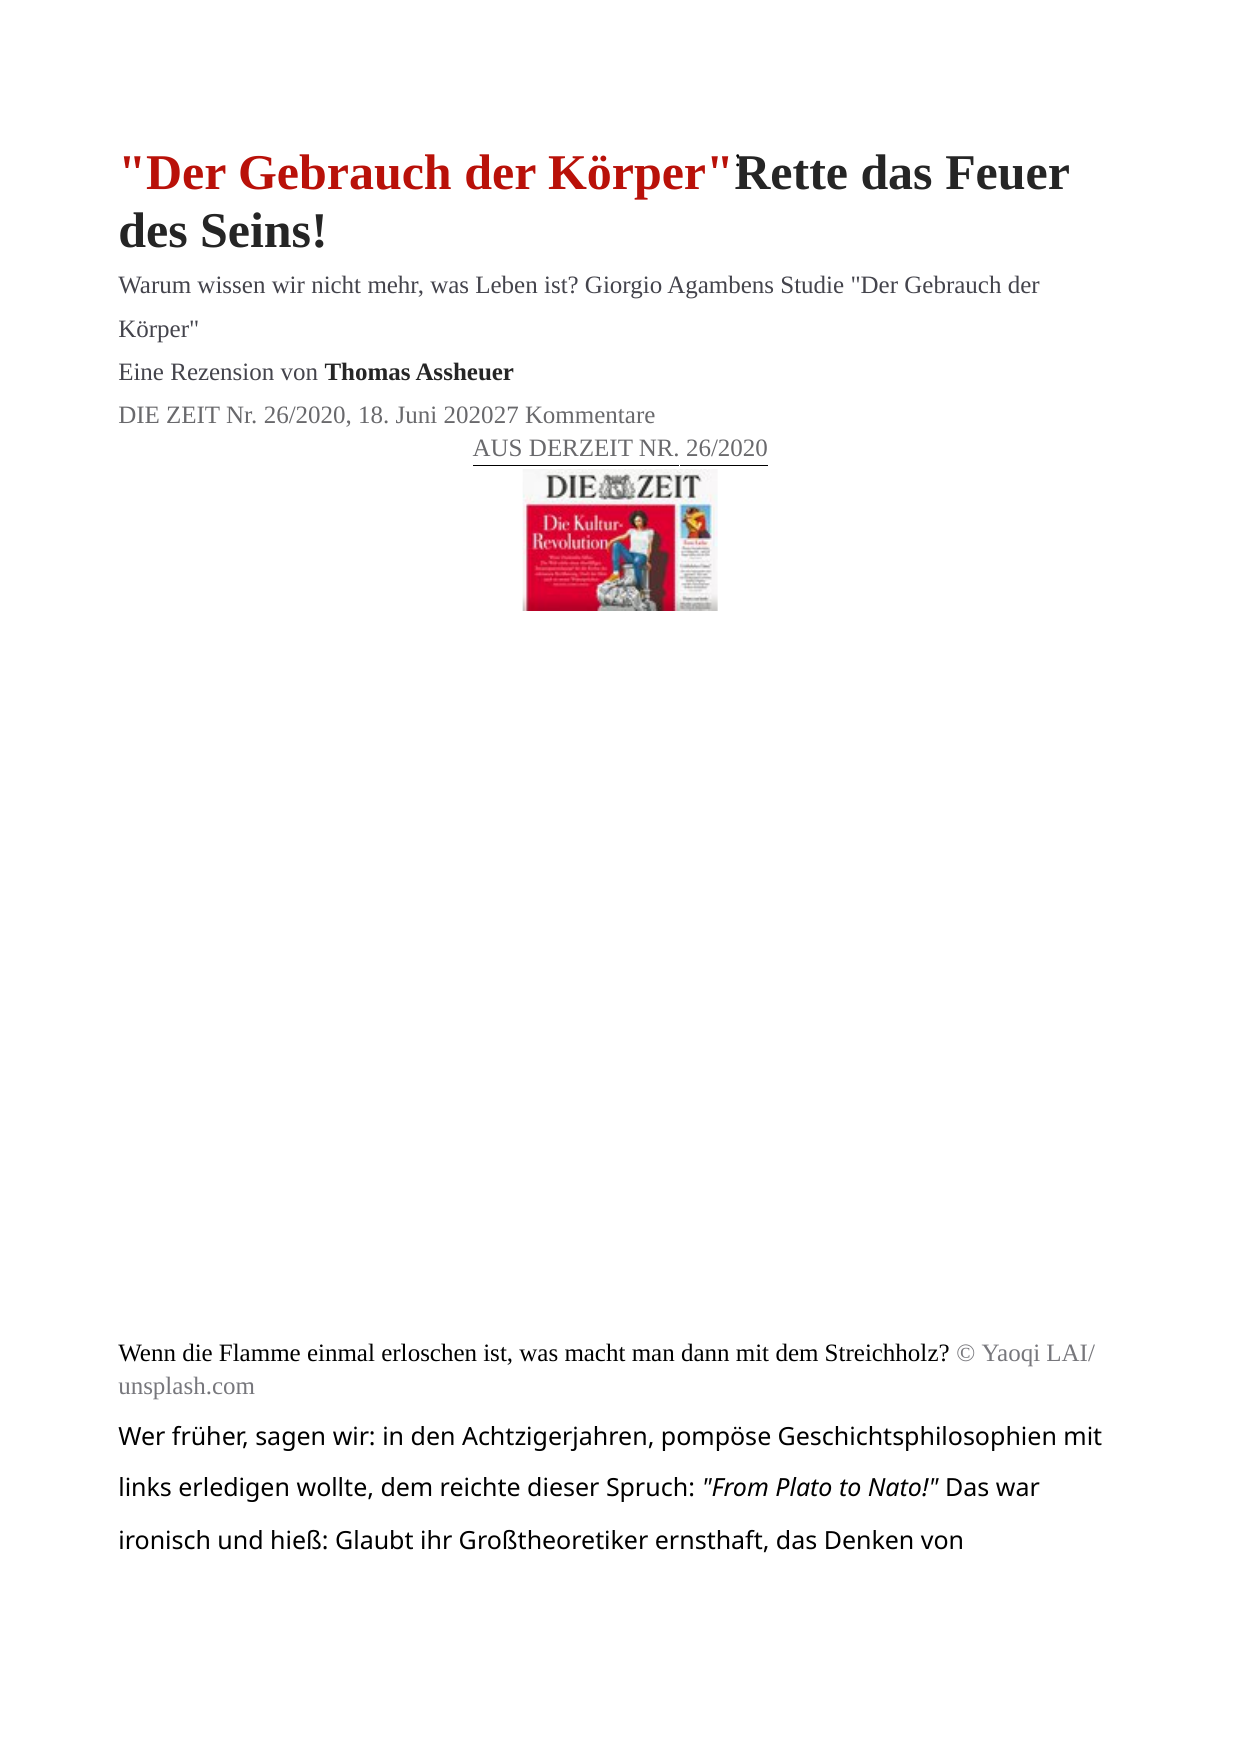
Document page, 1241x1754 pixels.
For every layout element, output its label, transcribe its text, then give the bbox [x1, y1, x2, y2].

subtitle "Der Gebrauch der Körper"Rette das Feuer des Seins! [118, 143, 1122, 258]
text Eine Rezension von Thomas Assheuer [118, 357, 1122, 386]
picture [522, 469, 718, 611]
text Wenn die Flamme einmal erloschen ist, was macht man dann mit dem Streichholz? © Yaoqi LAI/​unsplash.com [118, 1338, 1122, 1400]
text DIE ZEIT Nr. 26/2020, 18. Juni 202027 Kommentare [118, 400, 1122, 429]
text AUS DERZEIT NR. 26/2020 [118, 433, 1122, 465]
text Warum wissen wir nicht mehr, was Leben ist? Giorgio Agambens Studie "Der Gebrauch der Körper" [118, 271, 1122, 342]
text Wer früher, sagen wir: in den Achtzigerjahren, pompöse Geschichtsphilosophien mit links erledigen wollte, dem reichte dieser Spruch: "From Plato to Nato!" Das war ironisch und hieß: Glaubt ihr Großtheoretiker ernsthaft, das Denken von [118, 1419, 1122, 1556]
